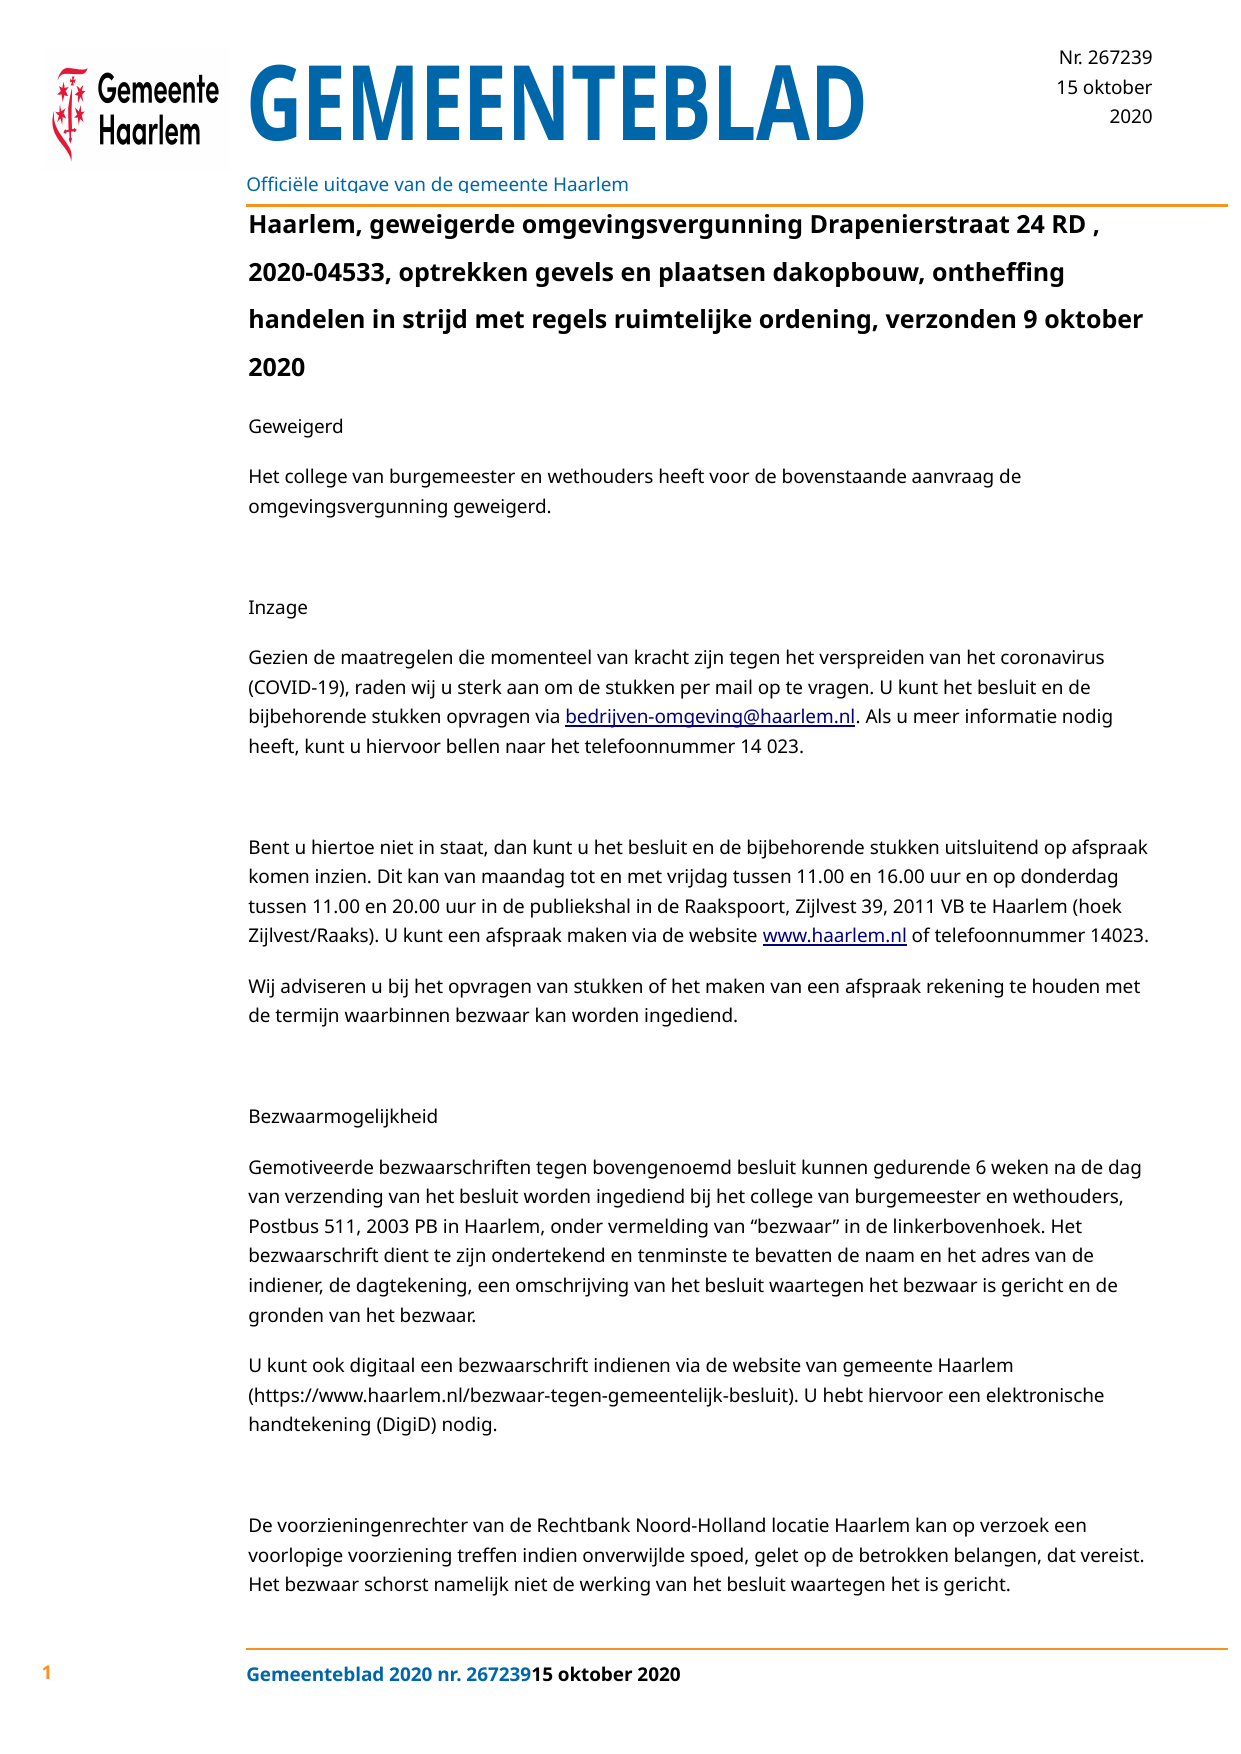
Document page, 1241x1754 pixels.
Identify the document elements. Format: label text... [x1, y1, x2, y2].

text U kunt ook digitaal een bezwaarschrift indienen via de website van gemeente Haarlem (https://www.haarlem.nl/bezwaar-tegen-gemeentelijk-besluit). U hebt hiervoor een elektronische handtekening (DigiD) nodig. [248, 1352, 1152, 1437]
text Gemotiveerde bezwaarschriften tegen bovengenoemd besluit kunnen gedurende 6 weken na de dag van verzending van het besluit worden ingediend bij het college van burgemeester en wethouders, Postbus 511, 2003 PB in Haarlem, onder vermelding van “bezwaar” in de linkerbovenhoek. Het bezwaarschrift dient te zijn ondertekend en tenminste te bevatten de naam en het adres van de indiener, de dagtekening, een omschrijving van het besluit waartegen het bezwaar is gericht en de gronden van het bezwaar. [248, 1154, 1152, 1328]
text Haarlem, geweigerde omgevingsvergunning Drapenierstraat 24 RD , 2020-04533, optrekken gevels en plaatsen dakopbouw, ontheffing handelen in strijd met regels ruimtelijke ordening, verzonden 9 oktober 2020 [248, 207, 1152, 384]
text Het college van burgemeester en wethouders heeft voor de bovenstaande aanvraag de omgevingsvergunning geweigerd. [248, 463, 1152, 519]
text Bent u hiertoe niet in staat, dan kunt u het besluit en de bijbehorende stukken uitsluitend op afspraak komen inzien. Dit kan van maandag tot en met vrijdag tussen 11.00 en 16.00 uur en op donderdag tussen 11.00 en 20.00 uur in de publiekshal in de Raakspoort, Zijlvest 39, 2011 VB te Haarlem (hoek Zijlvest/Raaks). U kunt een afspraak maken via de website www.haarlem.nl of telefoonnummer 14023. [248, 834, 1152, 948]
text Gezien de maatregelen die momenteel van kracht zijn tegen het verspreiden van het coronavirus (COVID-19), raden wij u sterk aan om de stukken per mail op te vragen. U kunt het besluit en de bijbehorende stukken opvragen via bedrijven-omgeving@haarlem.nl. Als u meer informatie nodig heeft, kunt u hiervoor bellen naar het telefoonnummer 14 023. [248, 644, 1152, 759]
text Bezwaarmogelijkheid [248, 1103, 1152, 1129]
text Wij adviseren u bij het opvragen van stukken of het maken van een afspraak rekening te houden met de termijn waarbinnen bezwaar kan worden ingediend. [248, 973, 1152, 1028]
picture [41, 47, 231, 172]
text Inzage [248, 594, 1152, 620]
text De voorzieningenrechter van de Rechtbank Noord-Holland locatie Haarlem kan op verzoek een voorlopige voorziening treffen indien onverwijlde spoed, gelet op de betrokken belangen, dat vereist. Het bezwaar schorst namelijk niet de werking van het besluit waartegen het is gericht. [248, 1512, 1152, 1597]
text Geweigerd [248, 413, 1152, 439]
